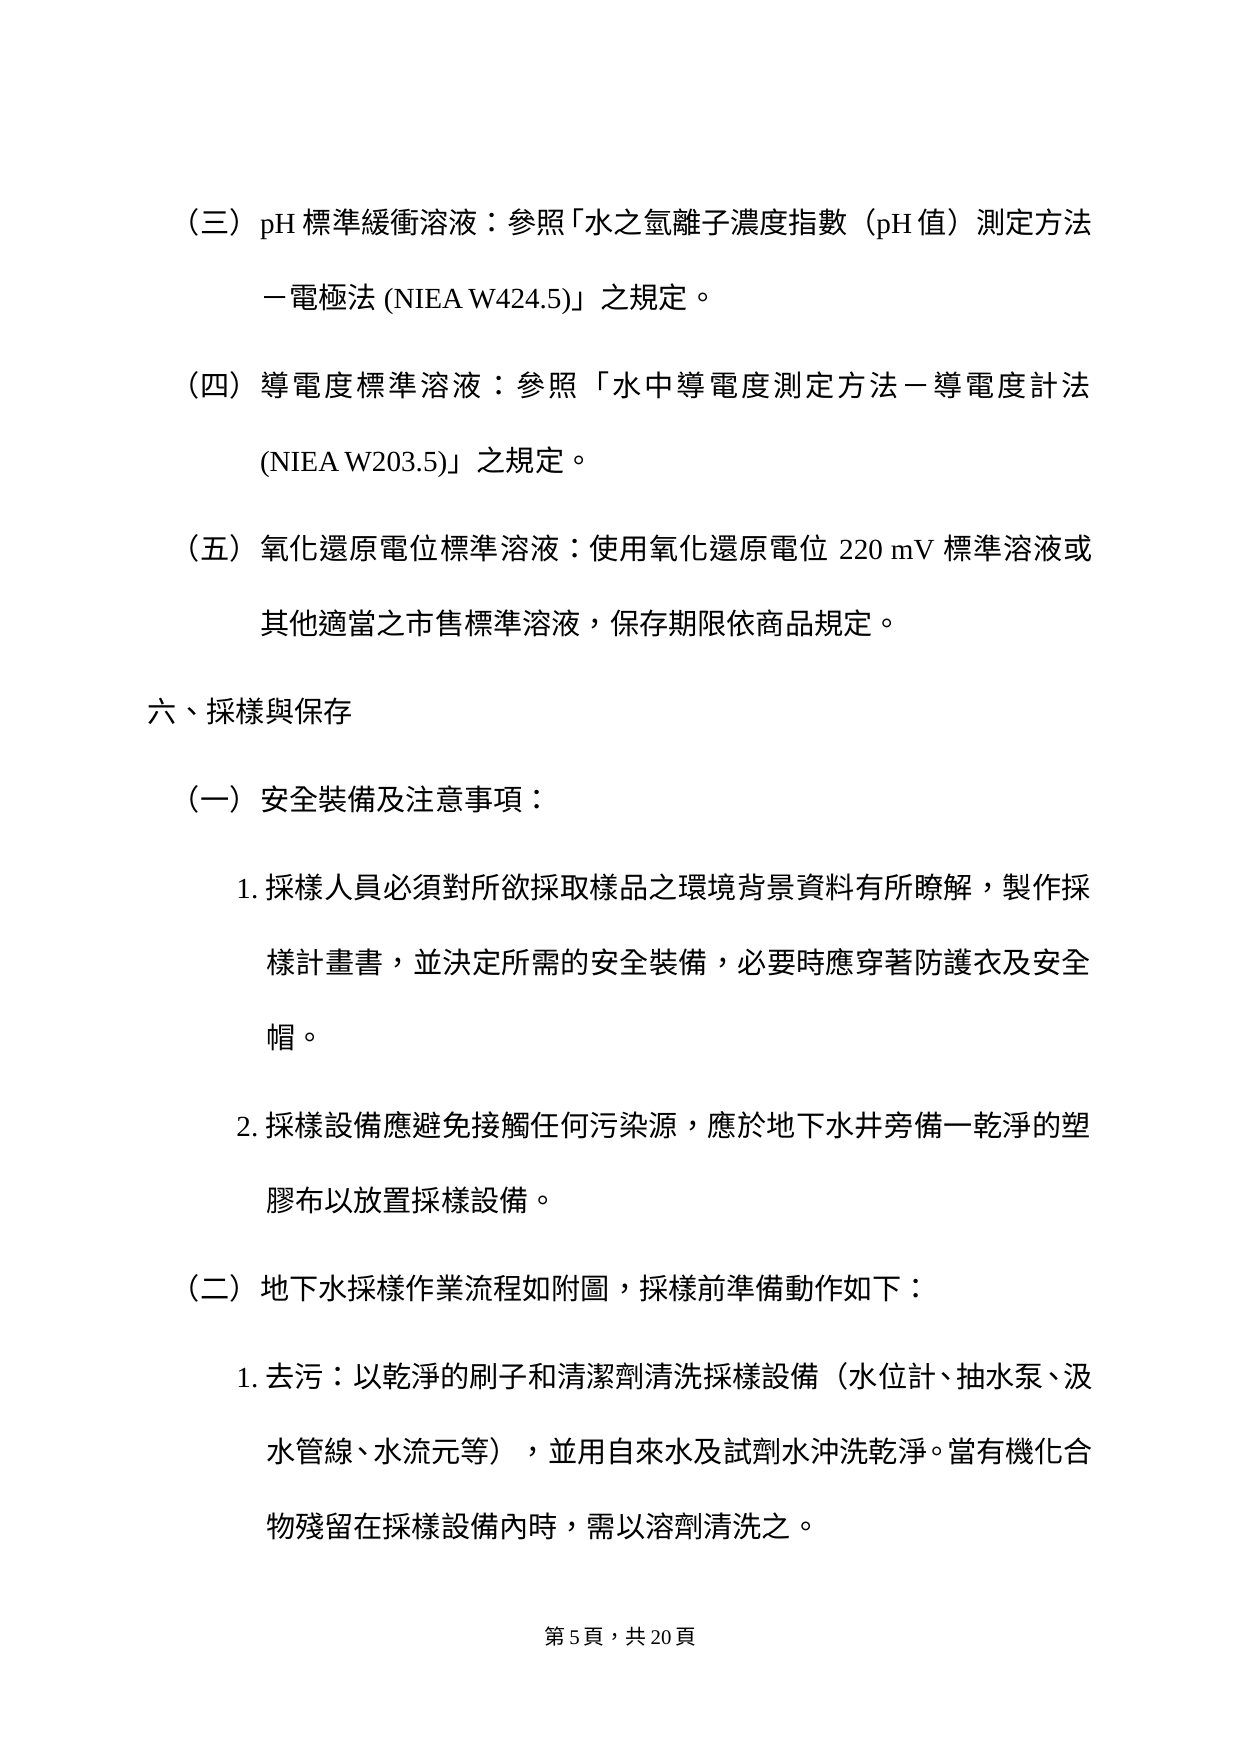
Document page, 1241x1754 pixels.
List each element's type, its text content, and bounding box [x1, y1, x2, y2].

list 氧化還原電位標準溶液：使用氧化還原電位 220 mV 標準溶液或其他適當之市售標準溶液，保存期限依商品規定。 [171, 509, 1093, 659]
list 安全裝備及注意事項： [171, 760, 1093, 835]
list 地下水採樣作業流程如附圖，採樣前準備動作如下： [171, 1249, 1093, 1324]
list 採樣設備應避免接觸任何污染源，應於地下水井旁備一乾淨的塑膠布以放置採樣設備。 [236, 1086, 1093, 1236]
list 採樣人員必須對所欲採取樣品之環境背景資料有所瞭解，製作採樣計畫書，並決定所需的安全裝備，必要時應穿著防護衣及安全帽。 [236, 848, 1093, 1073]
list 導電度標準溶液：參照「水中導電度測定方法－導電度計法 (NIEA W203.5)」之規定。 [171, 346, 1093, 496]
list 去污：以乾淨的刷子和清潔劑清洗採樣設備（水位計、抽水泵、汲水管線、水流元等），並用自來水及試劑水沖洗乾淨。當有機化合物殘留在採樣設備內時，需以溶劑清洗之。 [236, 1337, 1093, 1562]
list pH 標準緩衝溶液：參照「水之氫離子濃度指數（pH值）測定方法－電極法 (NIEA W424.5)」之規定。 [171, 183, 1093, 333]
list 採樣與保存 [148, 672, 1093, 747]
